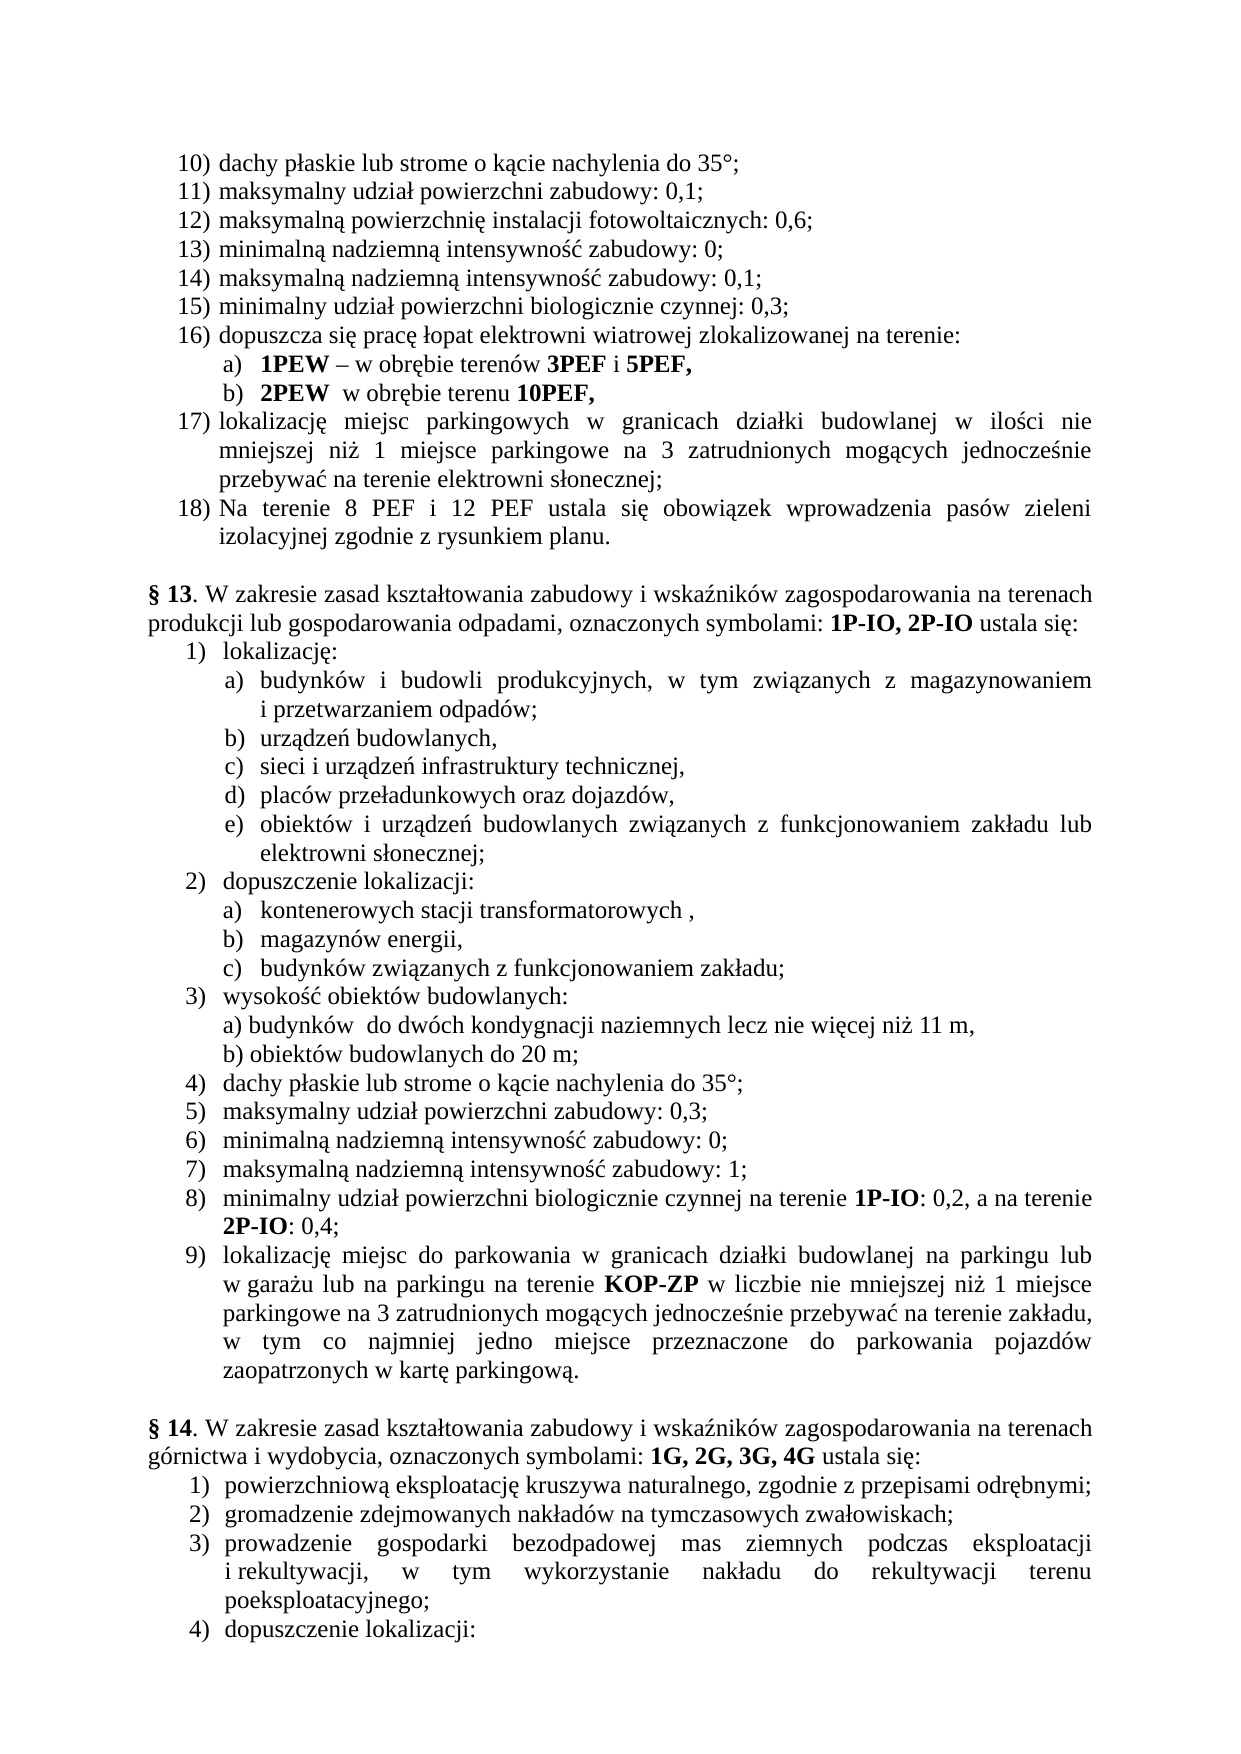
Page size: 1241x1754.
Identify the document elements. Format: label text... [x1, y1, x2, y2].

text b) obiektów budowlanych do 20 m; [148, 1039, 1093, 1068]
list maksymalną nadziemną intensywność zabudowy: 1; [185, 1154, 1093, 1183]
list Na terenie 8 PEF i 12 PEF ustala się obowiązek wprowadzenia pasów zieleni izolacyjnej zgodnie z rysunkiem planu. [177, 493, 1093, 550]
list lokalizację miejsc parkingowych w granicach działki budowlanej w ilości nie mniejszej niż 1 miejsce parkingowe na 3 zatrudnionych mogących jednocześnie przebywać na terenie elektrowni słonecznej; [177, 406, 1093, 493]
list dachy płaskie lub strome o kącie nachylenia do 35°; [185, 1068, 1093, 1096]
list maksymalny udział powierzchni zabudowy: 0,3; [185, 1096, 1093, 1125]
list prowadzenie gospodarki bezodpadowej mas ziemnych podczas eksploatacji i rekultywacji, w tym wykorzystanie nakładu do rekultywacji terenu poeksploatacyjnego; [189, 1528, 1093, 1614]
text a) budynków do dwóch kondygnacji naziemnych lecz nie więcej niż 11 m, [223, 1010, 1093, 1039]
list 1PEW – w obrębie terenów 3PEF i 5PEF, [223, 349, 1093, 378]
list powierzchniową eksploatację kruszywa naturalnego, zgodnie z przepisami odrębnymi; [189, 1470, 1093, 1499]
list kontenerowych stacji transformatorowych , [223, 895, 1093, 924]
list lokalizację miejsc do parkowania w granicach działki budowlanej na parkingu lub w garażu lub na parkingu na terenie KOP-ZP w liczbie nie mniejszej niż 1 miejsce parkingowe na 3 zatrudnionych mogących jednocześnie przebywać na terenie zakładu, w tym co najmniej jedno miejsce przeznaczone do parkowania pojazdów zaopatrzonych w kartę parkingową. [185, 1240, 1093, 1384]
list sieci i urządzeń infrastruktury technicznej, [224, 751, 1093, 780]
list dopuszczenie lokalizacji: [189, 1614, 1093, 1643]
list 2PEW w obrębie terenu 10PEF, [223, 378, 1093, 406]
list urządzeń budowlanych, [224, 723, 1093, 751]
list gromadzenie zdejmowanych nakładów na tymczasowych zwałowiskach; [189, 1499, 1093, 1528]
list magazynów energii, [223, 924, 1093, 953]
text § 14. W zakresie zasad kształtowania zabudowy i wskaźników zagospodarowania na terenach górnictwa i wydobycia, oznaczonych symbolami: 1G, 2G, 3G, 4G ustala się: [148, 1413, 1093, 1470]
list maksymalny udział powierzchni zabudowy: 0,1; [177, 176, 1093, 205]
list minimalny udział powierzchni biologicznie czynnej na terenie 1P-IO: 0,2, a na terenie 2P-IO: 0,4; [185, 1183, 1093, 1240]
list dopuszcza się pracę łopat elektrowni wiatrowej zlokalizowanej na terenie: [177, 320, 1093, 349]
list obiektów i urządzeń budowlanych związanych z funkcjonowaniem zakładu lub elektrowni słonecznej; [224, 809, 1093, 866]
list maksymalną powierzchnię instalacji fotowoltaicznych: 0,6; [177, 205, 1093, 234]
list dopuszczenie lokalizacji: [185, 866, 1093, 895]
list minimalny udział powierzchni biologicznie czynnej: 0,3; [177, 291, 1093, 320]
list wysokość obiektów budowlanych: [185, 981, 1093, 1010]
list minimalną nadziemną intensywność zabudowy: 0; [185, 1125, 1093, 1154]
list minimalną nadziemną intensywność zabudowy: 0; [177, 234, 1093, 263]
list lokalizację: [185, 636, 1093, 665]
list placów przeładunkowych oraz dojazdów, [224, 780, 1093, 809]
list dachy płaskie lub strome o kącie nachylenia do 35°; [177, 148, 1093, 176]
text § 13. W zakresie zasad kształtowania zabudowy i wskaźników zagospodarowania na terenach produkcji lub gospodarowania odpadami, oznaczonych symbolami: 1P-IO, 2P-IO ustala się: [148, 579, 1093, 636]
list maksymalną nadziemną intensywność zabudowy: 0,1; [177, 263, 1093, 291]
list budynków i budowli produkcyjnych, w tym związanych z magazynowaniem i przetwarzaniem odpadów; [224, 665, 1093, 723]
list budynków związanych z funkcjonowaniem zakładu; [223, 953, 1093, 981]
